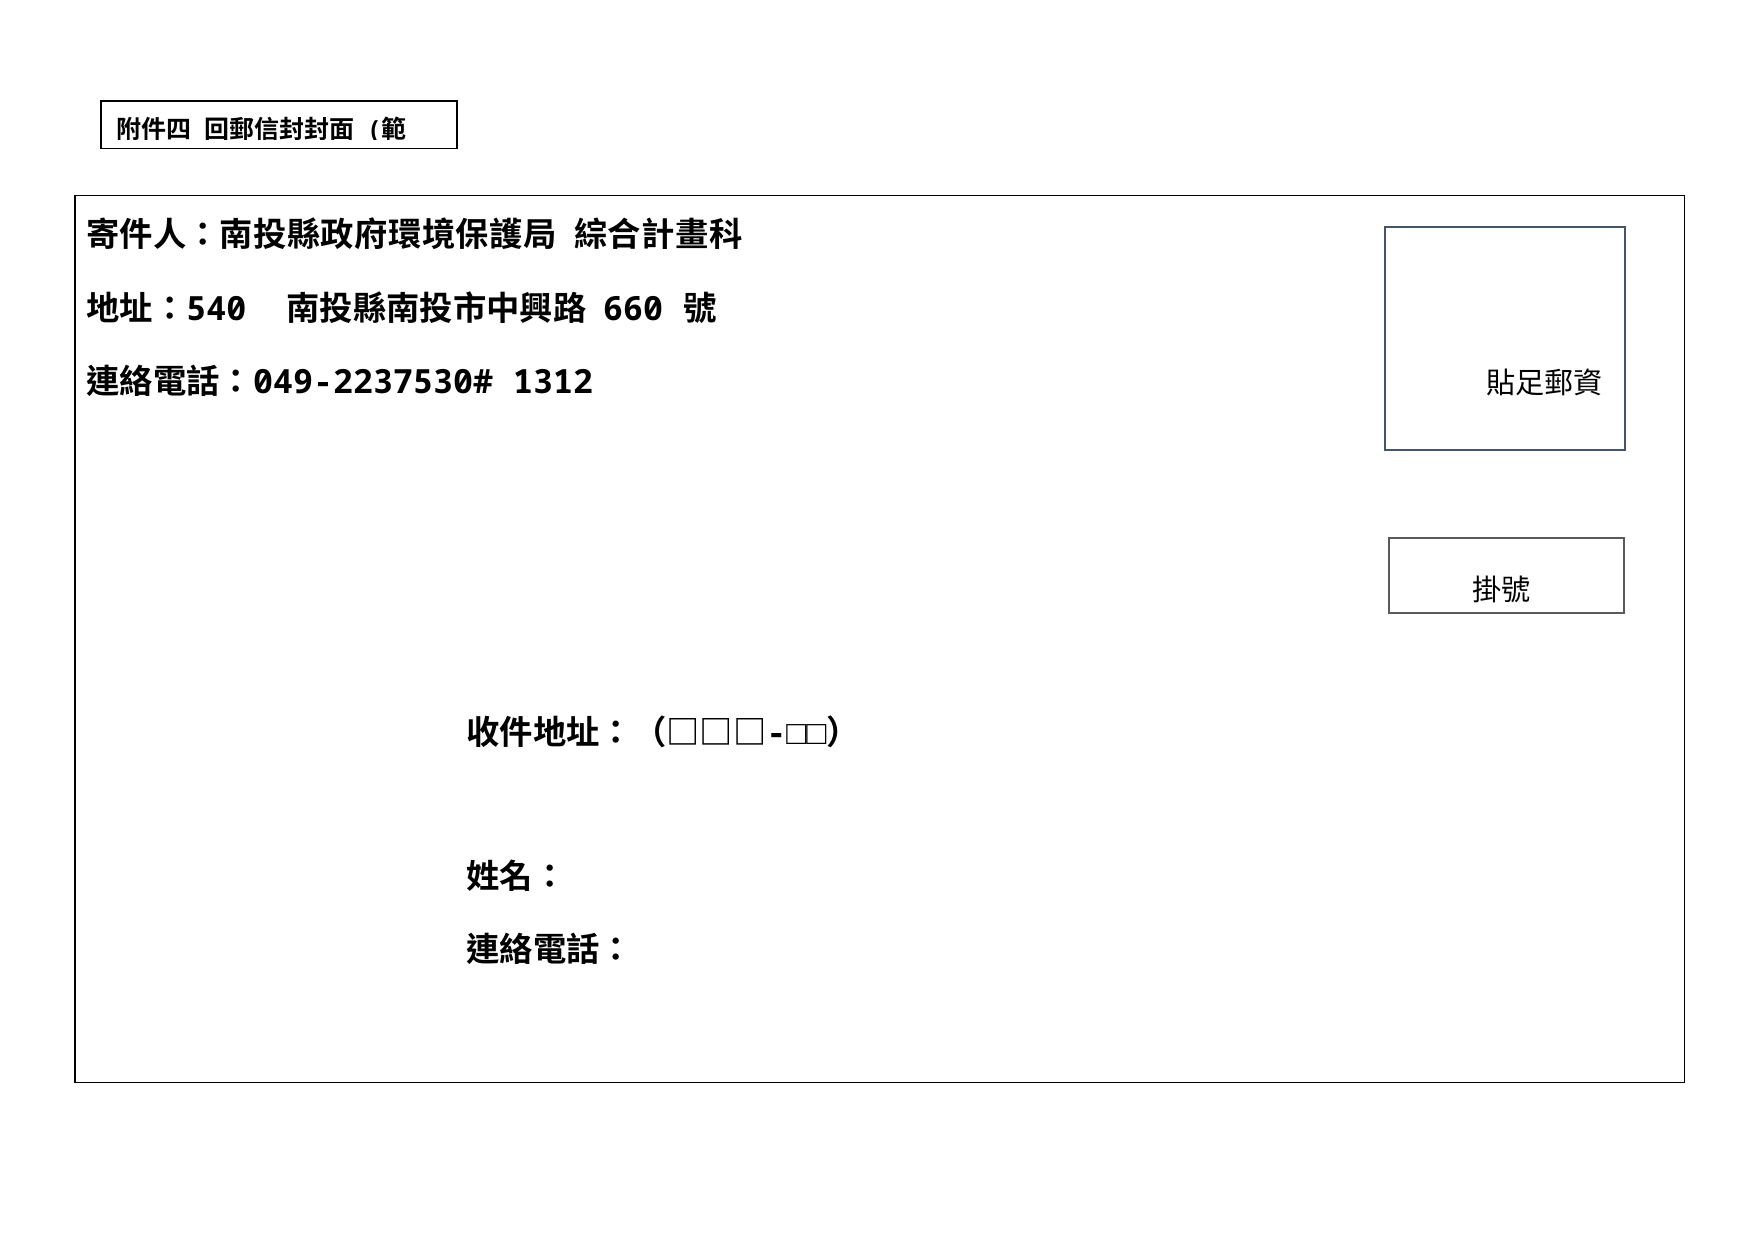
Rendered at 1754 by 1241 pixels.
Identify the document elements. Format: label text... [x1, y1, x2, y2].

table_header 寄件人：南投縣政府環境保護局 綜合計畫科 地址：540 南投縣南投市中興路 660 號 連絡電話：049-2237530# 1312 貼足郵資 掛號 收件地址：（□□□-□□） 姓名： 連絡電話： [76, 196, 1684, 1082]
text 附件四 回郵信封封面 (範例) [117, 109, 441, 140]
